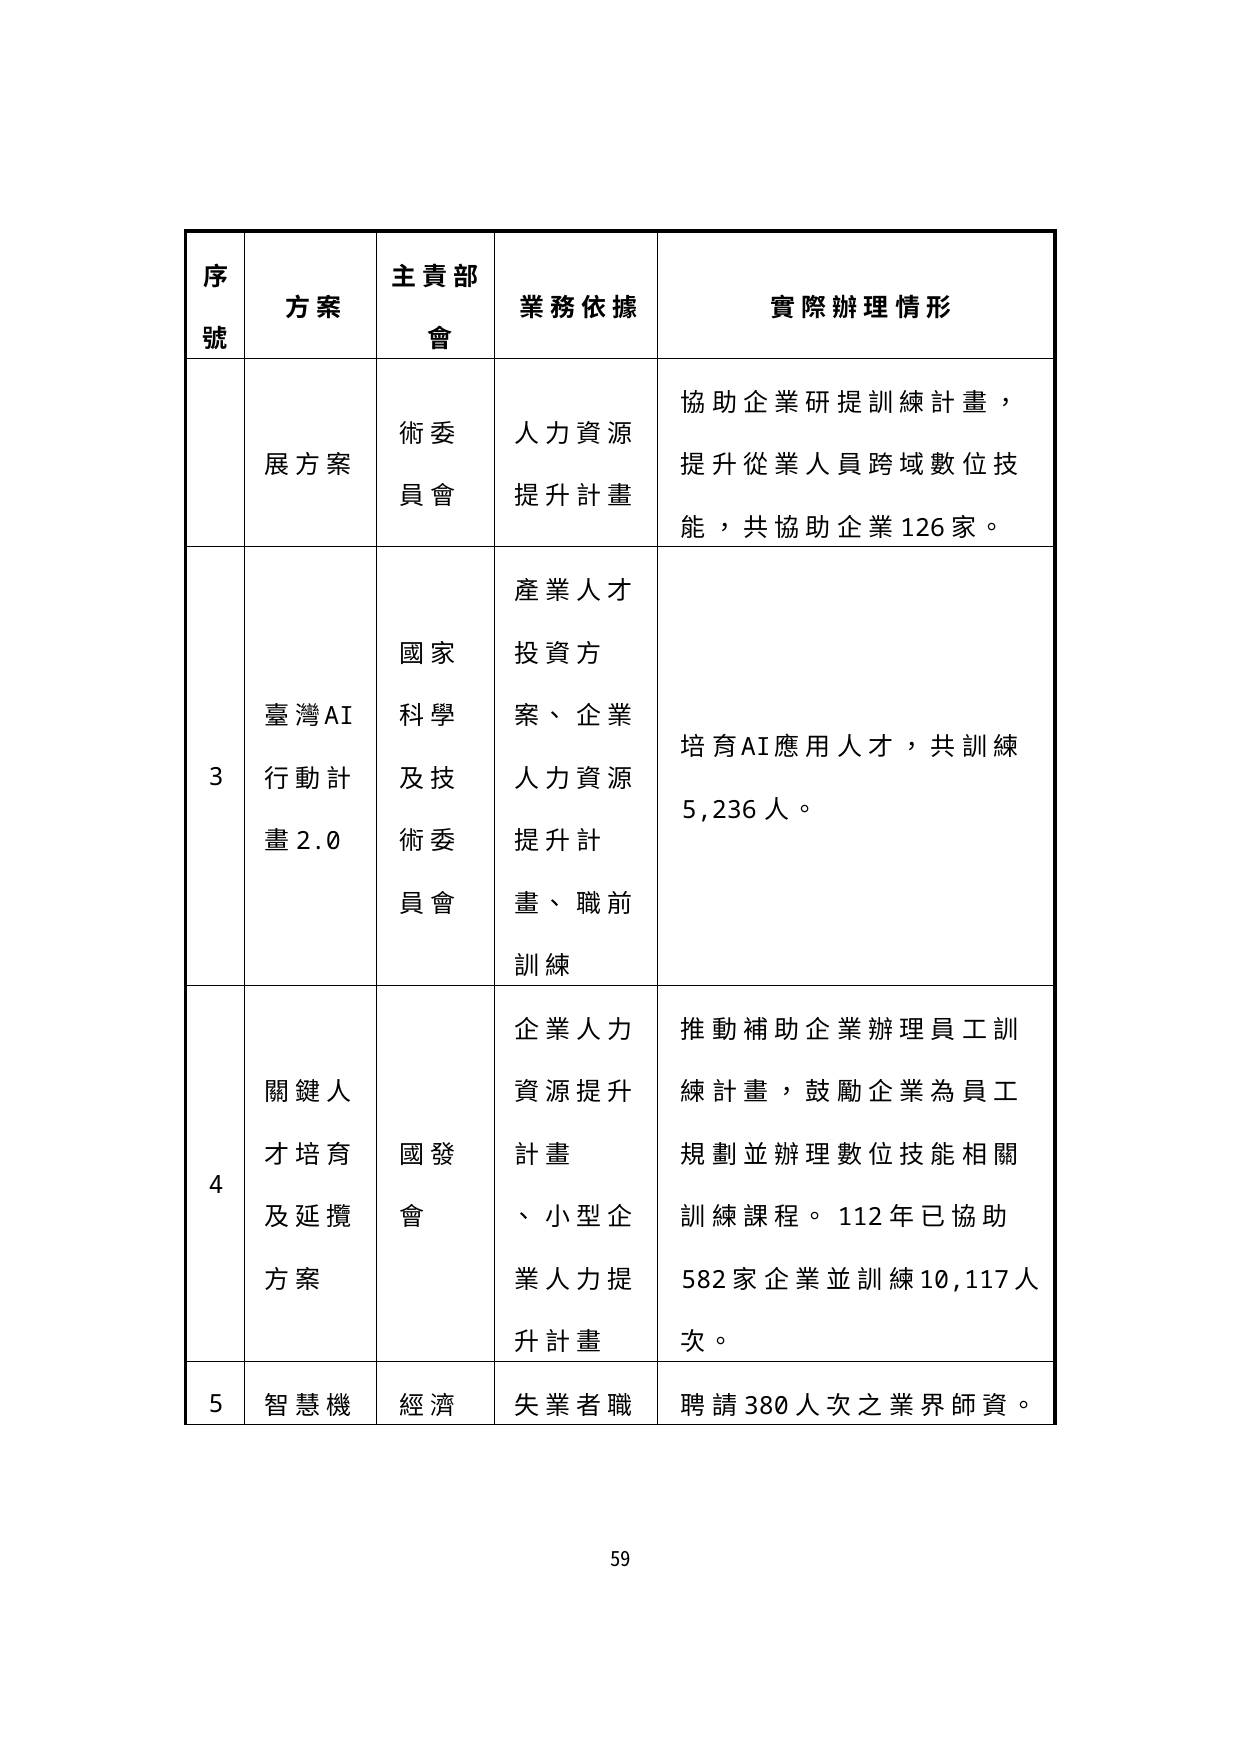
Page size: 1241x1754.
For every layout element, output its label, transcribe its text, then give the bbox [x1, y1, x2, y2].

table_cell 展方案 [245, 359, 376, 546]
table_cell 失業者職 [495, 1362, 657, 1424]
table_cell 國家科學及技術委員會 [377, 547, 494, 984]
table_cell 5 [187, 1362, 244, 1424]
table_cell 3 [187, 547, 244, 984]
table_cell 關鍵人才培育及延攬方案 [245, 986, 376, 1361]
table_cell 經濟 [377, 1362, 494, 1424]
table_cell 產業人才投資方案、企業人力資源提升計畫、職前訓練 [495, 547, 657, 984]
table_cell 國發會 [377, 986, 494, 1361]
table_cell 企業人力資源提升計畫 、小型企業人力提升計畫 [495, 986, 657, 1361]
table_header 實際辦理情形 [658, 233, 1053, 357]
table_cell 4 [187, 986, 244, 1361]
table_cell 聘請380人次之業界師資。 [658, 1362, 1053, 1424]
table_cell [187, 359, 244, 546]
table_header 主責部會 [377, 233, 494, 357]
table_cell 協助企業研提訓練計畫，提升從業人員跨域數位技能，共協助企業126家。 [658, 359, 1053, 546]
table_cell 人力資源提升計畫 [495, 359, 657, 546]
table_cell 術委員會 [377, 359, 494, 546]
table_header 序號 [187, 233, 244, 357]
table_cell 推動補助企業辦理員工訓練計畫，鼓勵企業為員工規劃並辦理數位技能相關訓練課程。112年已協助582家企業並訓練10,117人次。 [658, 986, 1053, 1361]
table_cell 臺灣AI行動計畫2.0 [245, 547, 376, 984]
table_header 方案 [245, 233, 376, 357]
table_cell 培育AI應用人才，共訓練5,236人。 [658, 547, 1053, 984]
table_cell 智慧機 [245, 1362, 376, 1424]
table_header 業務依據 [495, 233, 657, 357]
